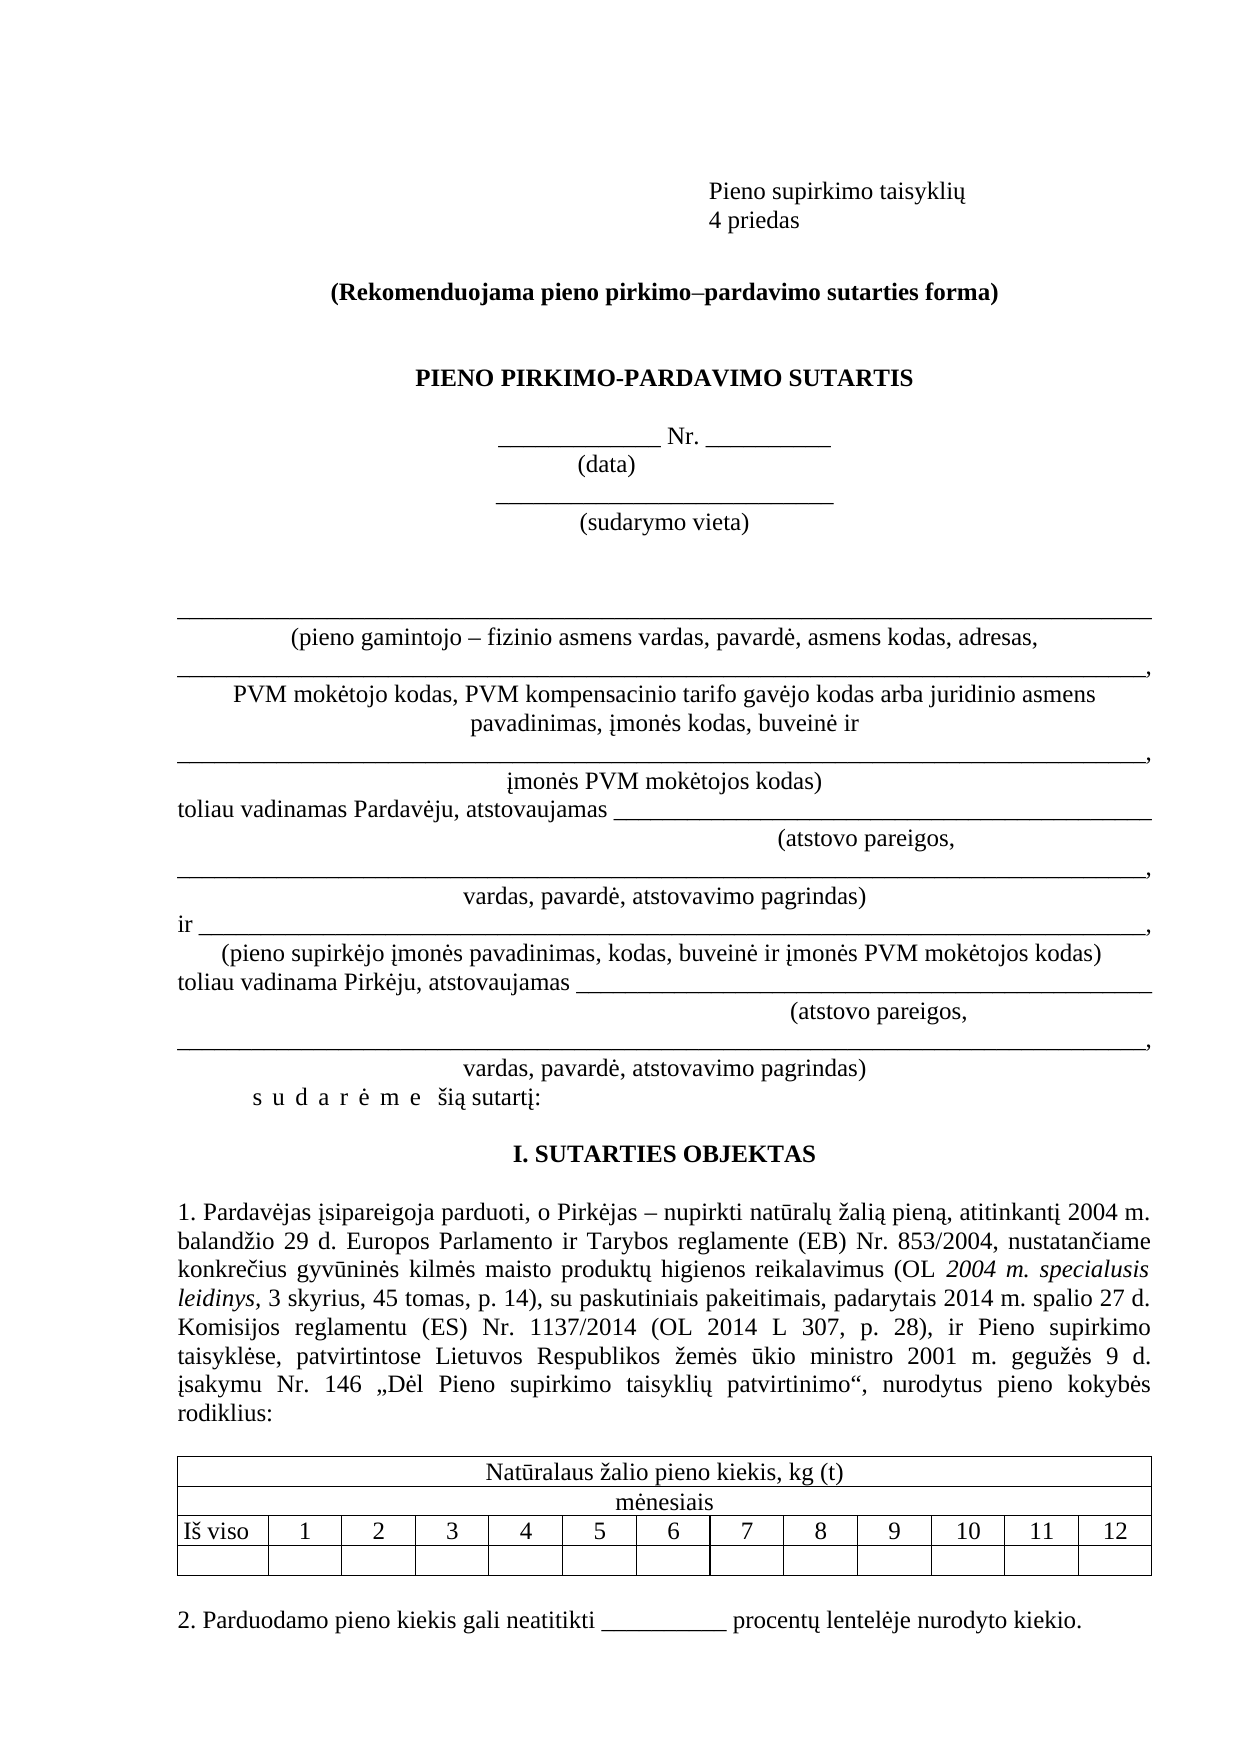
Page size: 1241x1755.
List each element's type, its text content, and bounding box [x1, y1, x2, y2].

table_cell 11 [1005, 1516, 1078, 1545]
text toliau vadinamas Pardavėju, atstovaujamas [177, 794, 1152, 823]
table_cell 8 [784, 1516, 857, 1545]
text vardas, pavardė, atstovavimo pagrindas) [177, 881, 1152, 909]
text _____________ Nr. __________ [177, 421, 1152, 449]
table_cell 9 [858, 1516, 931, 1545]
table_cell [342, 1546, 415, 1575]
text vardas, pavardė, atstovavimo pagrindas) [177, 1053, 1152, 1082]
text 1. Pardavėjas įsipareigoja parduoti, o Pirkėjas – nupirkti natūralų žalią pieną, atitinkantį 2004 m. balandžio 29 d. Europos Parlamento ir Tarybos reglamente (EB) Nr. 853/2004, nustatančiame konkrečius gyvūninės kilmės maisto produktų higienos reikalavimus (OL 2004 m. specialusis leidinys, 3 skyrius, 45 tomas, p. 14), su paskutiniais pakeitimais, padarytais 2014 m. spalio 27 d. Komisijos reglamentu (ES) Nr. 1137/2014 (OL 2014 L 307, p. 28), ir Pieno supirkimo taisyklėse, patvirtintose Lietuvos Respublikos žemės ūkio ministro 2001 m. gegužės 9 d. įsakymu Nr. 146 „Dėl Pieno supirkimo taisyklių patvirtinimo“, nurodytus pieno kokybės rodiklius: [177, 1197, 1152, 1427]
table_cell [269, 1546, 341, 1575]
text 2. Parduodamo pieno kiekis gali neatitikti __________ procentų lentelėje nurodyto kiekio. [177, 1605, 1152, 1633]
table_cell [784, 1546, 857, 1575]
text (atstovo pareigos, [177, 823, 1152, 852]
table_cell [416, 1546, 488, 1575]
text 4 priedas [709, 205, 1152, 234]
table_cell [178, 1546, 268, 1575]
table_cell 6 [637, 1516, 709, 1545]
table_cell [1079, 1546, 1151, 1575]
text toliau vadinama Pirkėju, atstovaujamas [177, 967, 1152, 996]
table_cell 5 [563, 1516, 636, 1545]
table_cell [858, 1546, 931, 1575]
text (data) [177, 449, 1152, 478]
table_cell 2 [342, 1516, 415, 1545]
text , [177, 737, 1152, 766]
text ir , [177, 909, 1152, 938]
table_cell [1005, 1546, 1078, 1575]
text , [177, 852, 1152, 881]
table_cell [711, 1546, 783, 1575]
text , [177, 651, 1152, 679]
table_cell [637, 1546, 709, 1575]
text (sudarymo vieta) [177, 507, 1152, 536]
text sudarėme šią sutartį: [177, 1082, 1152, 1111]
text (Rekomenduojama pieno pirkimo–pardavimo sutarties forma) [177, 277, 1152, 306]
text I. SUTARTIES OBJEKTAS [177, 1139, 1152, 1168]
text PVM mokėtojo kodas, PVM kompensacinio tarifo gavėjo kodas arba juridinio asmens pavadinimas, įmonės kodas, buveinė ir [177, 679, 1152, 737]
table_cell [563, 1546, 636, 1575]
text ___________________________ [177, 478, 1152, 507]
table_cell 7 [711, 1516, 783, 1545]
table_cell [489, 1546, 562, 1575]
table_cell 1 [269, 1516, 341, 1545]
text (pieno gamintojo – fizinio asmens vardas, pavardė, asmens kodas, adresas, [177, 622, 1152, 651]
text įmonės PVM mokėtojos kodas) [177, 766, 1152, 794]
text PIENO PIRKIMO-PARDAVIMO SUTARTIS [177, 363, 1152, 392]
table_header Natūralaus žalio pieno kiekis, kg (t) [178, 1457, 1151, 1486]
table_cell 12 [1079, 1516, 1151, 1545]
text Pieno supirkimo taisyklių [709, 176, 1152, 205]
table_cell 3 [416, 1516, 488, 1545]
text (pieno supirkėjo įmonės pavadinimas, kodas, buveinė ir įmonės PVM mokėtojos kodas) [177, 938, 1152, 967]
table_cell Iš viso [178, 1516, 268, 1545]
table_cell 10 [932, 1516, 1004, 1545]
table_cell 4 [489, 1516, 562, 1545]
text (atstovo pareigos, [177, 996, 1152, 1024]
text , [177, 1024, 1152, 1053]
table_cell [932, 1546, 1004, 1575]
table_cell mėnesiais [178, 1487, 1151, 1515]
